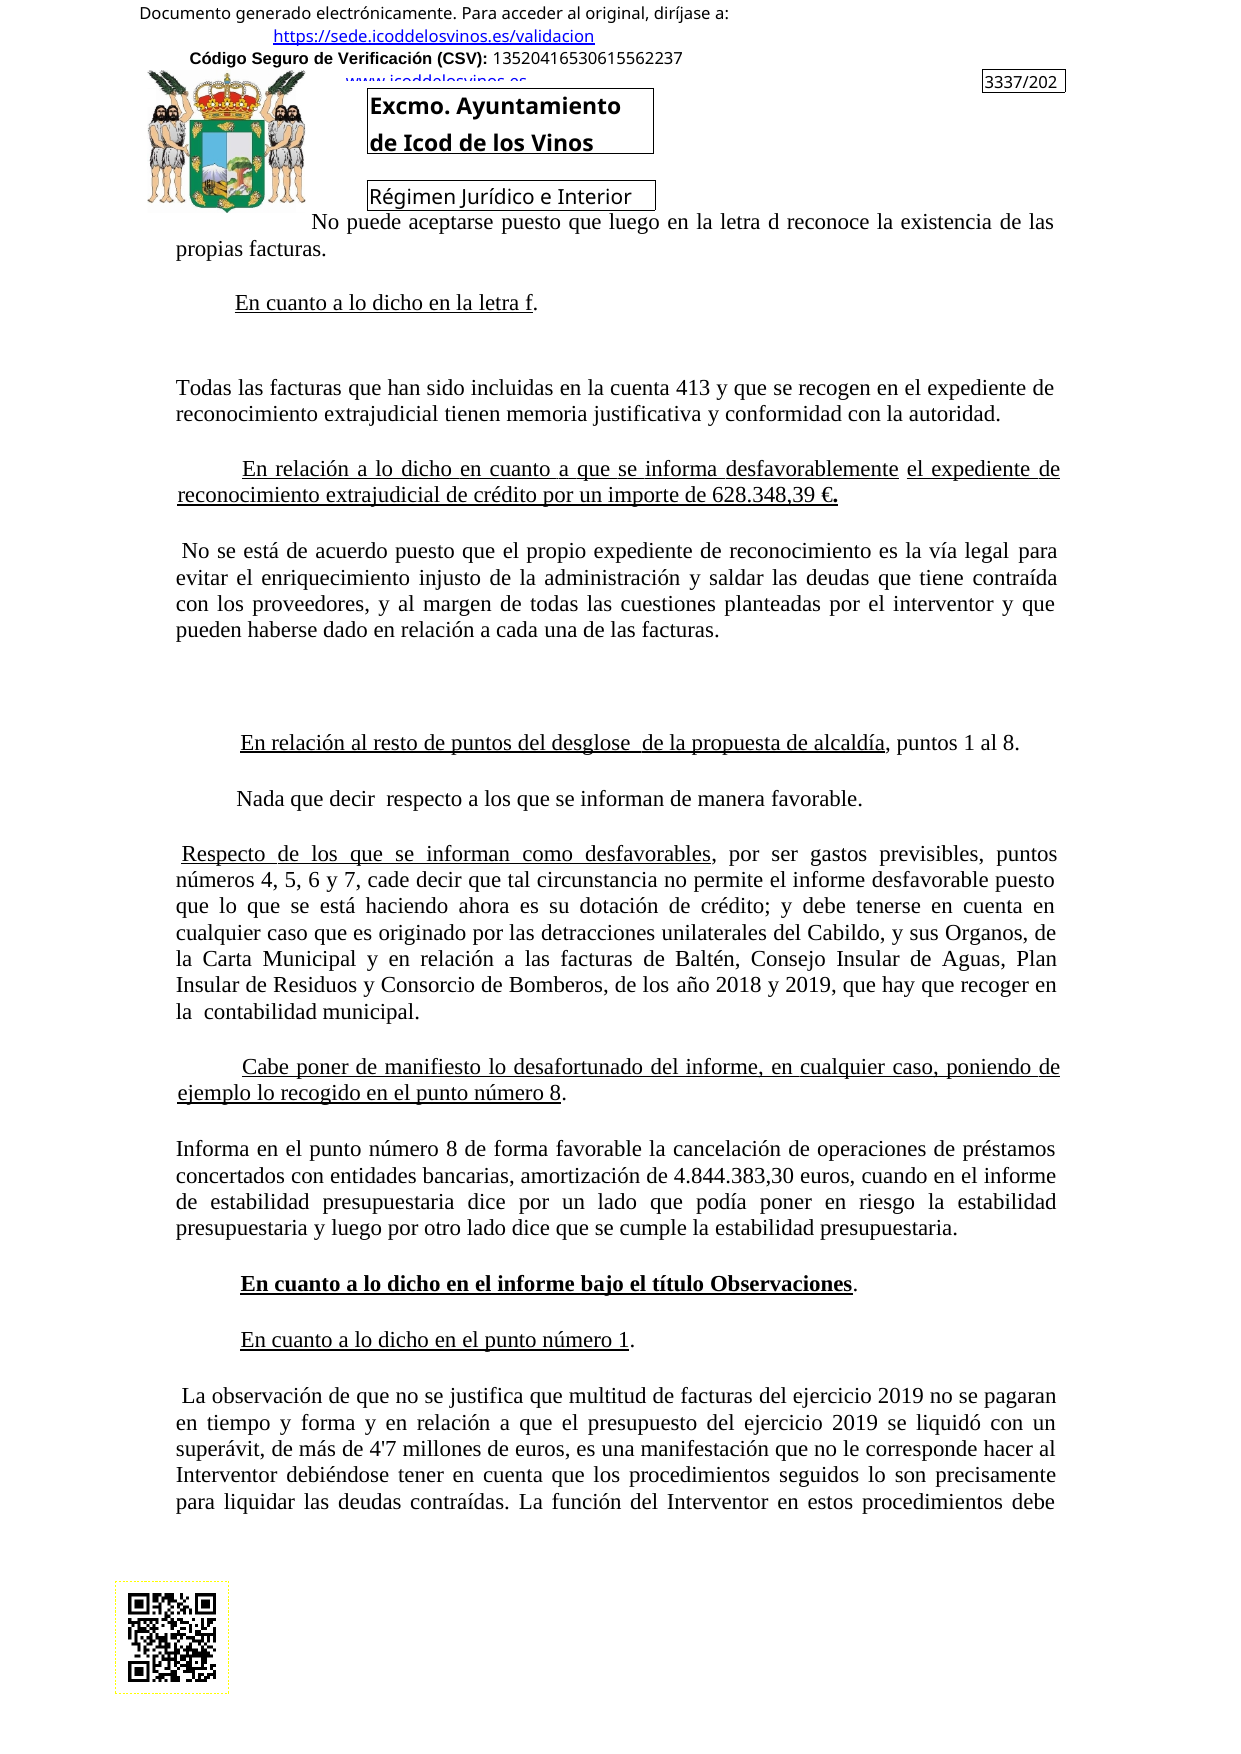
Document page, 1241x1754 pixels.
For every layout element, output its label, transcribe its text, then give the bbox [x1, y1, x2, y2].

text En relación al resto de puntos del desglose de la propuesta de alcaldía, puntos 1 al 8. [143, 729, 1117, 755]
text No puede aceptarse puesto que luego en la letra d reconoce la existencia de las propias facturas. [176, 208, 1064, 261]
picture [147, 70, 306, 213]
text Respecto de los que se informan como desfavorables, por ser gastos previsibles, puntos números 4, 5, 6 y 7, cade decir que tal circunstancia no permite el informe desfavorable puesto que lo que se está haciendo ahora es su dotación de crédito; y debe tenerse en cuenta en cualquier caso que es originado por las detracciones unilaterales del Cabildo, y sus Organos, de la Carta Municipal y en relación a las facturas de Baltén, Consejo Insular de Aguas, Plan Insular de Residuos y Consorcio de Bomberos, de los año 2018 y 2019, que hay que recoger en la contabilidad municipal. [176, 840, 1057, 1024]
picture [128, 1593, 216, 1682]
text En relación a lo dicho en cuanto a que se informa desfavorablemente el expediente de reconocimiento extrajudicial de crédito por un importe de 628.348,39 €. [177, 455, 1064, 508]
subtitle En cuanto a lo dicho en el informe bajo el título Observaciones. [240, 1270, 1117, 1296]
text Informa en el punto número 8 de forma favorable la cancelación de operaciones de préstamos concertados con entidades bancarias, amortización de 4.844.383,30 euros, cuando en el informe de estabilidad presupuestaria dice por un lado que podía poner en riesgo la estabilidad presupuestaria y luego por otro lado dice que se cumple la estabilidad presupuestaria. [176, 1135, 1058, 1241]
text Nada que decir respecto a los que se informan de manera favorable. [236, 784, 1117, 811]
text En cuanto a lo dicho en el punto número 1. [240, 1326, 1117, 1353]
text No se está de acuerdo puesto que el propio expediente de reconocimiento es la vía legal para evitar el enriquecimiento injusto de la administración y saldar las deudas que tiene contraída con los proveedores, y al margen de todas las cuestiones planteadas por el interventor y que pueden haberse dado en relación a cada una de las facturas. [176, 537, 1058, 643]
text La observación de que no se justifica que multitud de facturas del ejercicio 2019 no se pagaran en tiempo y forma y en relación a que el presupuesto del ejercicio 2019 se liquidó con un superávit, de más de 4'7 millones de euros, es una manifestación que no le corresponde hacer al Interventor debiéndose tener en cuenta que los procedimientos seguidos lo son precisamente para liquidar las deudas contraídas. La función del Interventor en estos procedimientos debe [176, 1382, 1057, 1514]
text Todas las facturas que han sido incluidas en la cuenta 413 y que se recogen en el expediente de reconocimiento extrajudicial tienen memoria justificativa y conformidad con la autoridad. [176, 373, 1064, 426]
text Cabe poner de manifiesto lo desafortunado del informe, en cualquier caso, poniendo de ejemplo lo recogido en el punto número 8. [177, 1053, 1064, 1106]
text En cuanto a lo dicho en la letra f. [234, 289, 1117, 315]
